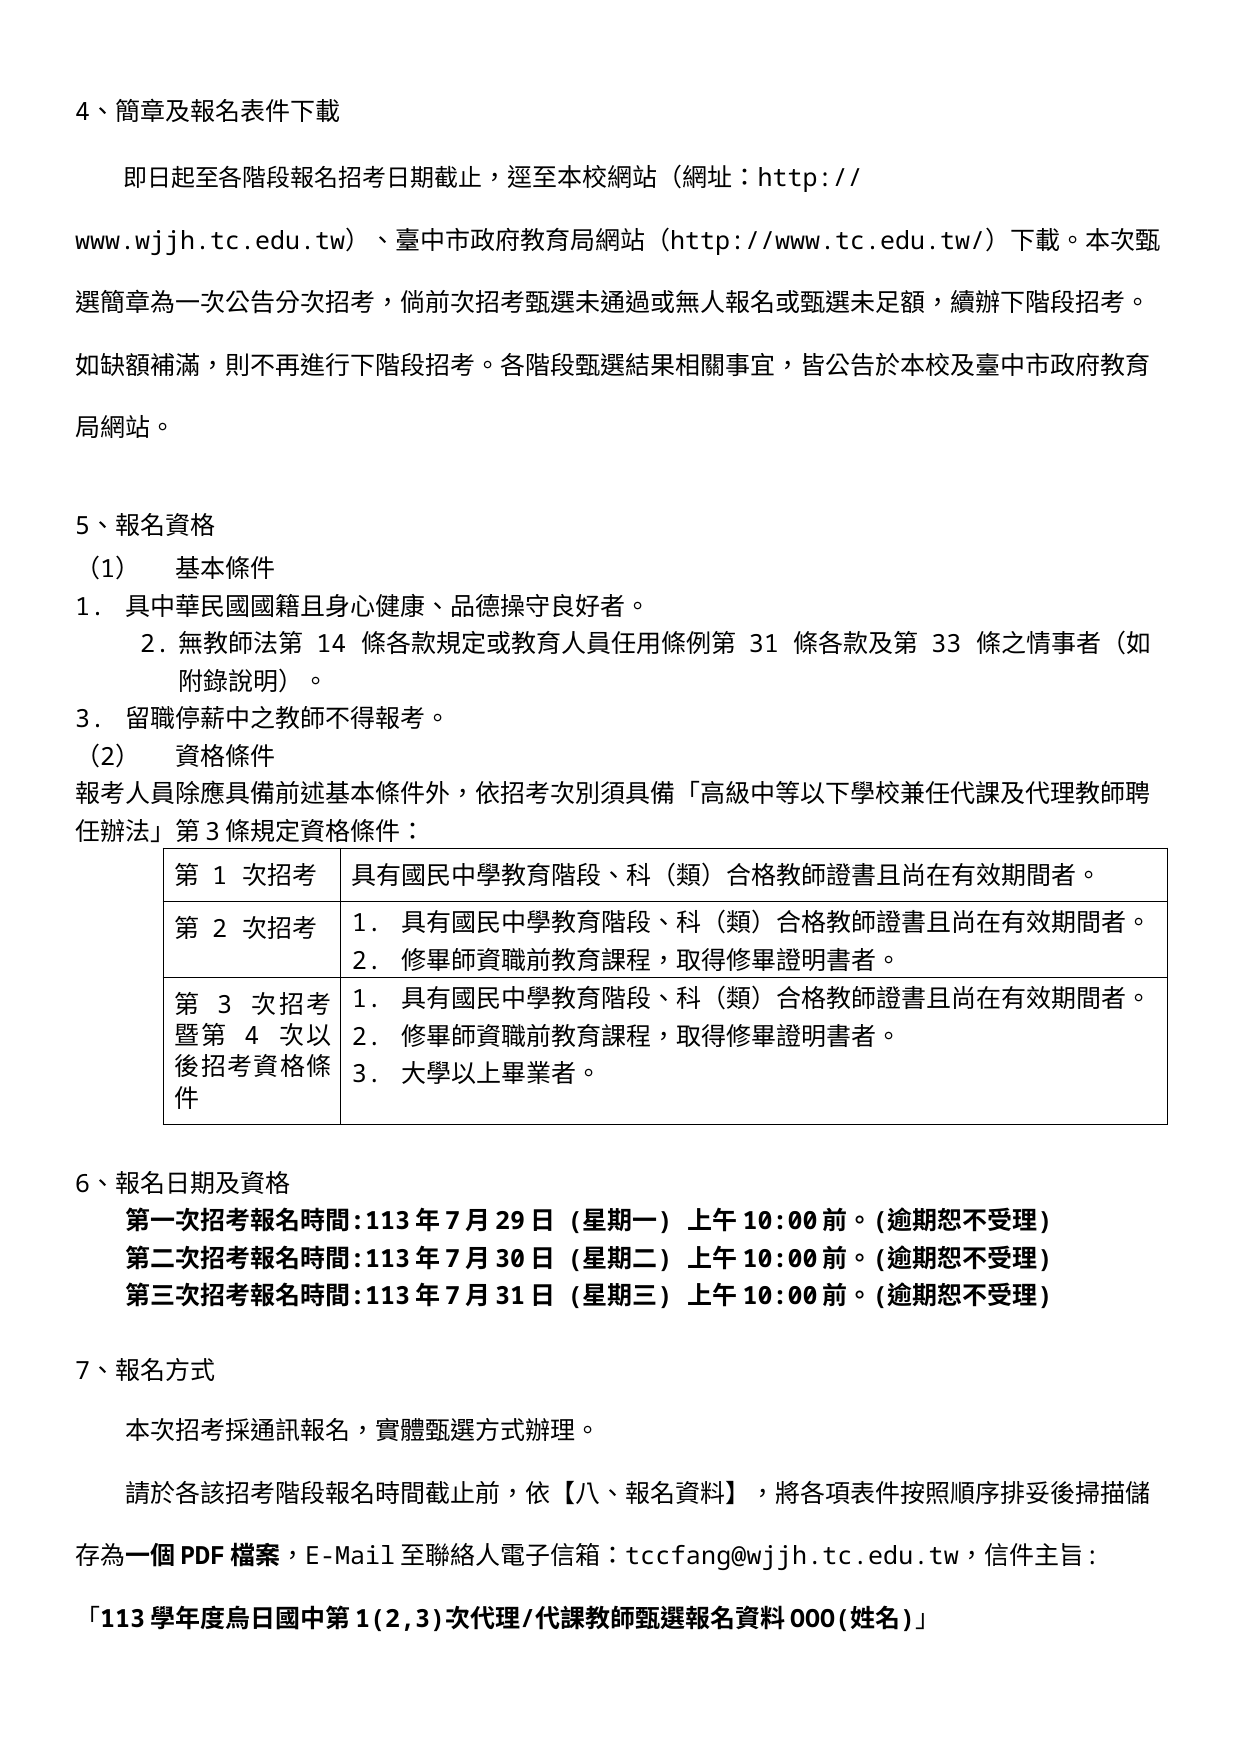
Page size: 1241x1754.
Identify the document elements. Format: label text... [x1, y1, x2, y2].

text 本次招考採通訊報名，實體甄選方式辦理。 [75, 1387, 1165, 1450]
list 第一次招考報名時間:113年7月29日 (星期一) 上午10:00前。(逾期恕不受理) [75, 1200, 1165, 1237]
table_cell 具有國民中學教育階段、科（類）合格教師證書且尚在有效期間者。 修畢師資職前教育課程，取得修畢證明書者。 [341, 902, 1167, 977]
table_cell 具有國民中學教育階段、科（類）合格教師證書且尚在有效期間者。 修畢師資職前教育課程，取得修畢證明書者。 大學以上畢業者。 [341, 978, 1167, 1124]
list 第三次招考報名時間:113年7月31日 (星期三) 上午10:00前。(逾期恕不受理) [75, 1275, 1165, 1312]
list 報考人員除應具備前述基本條件外，依招考次別須具備「高級中等以下學校兼任代課及代理教師聘任辦法」第3條規定資格條件： [45, 773, 1168, 848]
list 報名資格 [75, 509, 1168, 540]
table_cell 第 2 次招考 [164, 902, 340, 977]
list 基本條件 [75, 548, 1168, 585]
list 簡章及報名表件下載 [75, 96, 1168, 127]
table_cell 第 3 次招考暨第 4 次以後招考資格條件 [164, 978, 340, 1124]
list 第二次招考報名時間:113年7月30日 (星期二) 上午10:00前。(逾期恕不受理) [75, 1237, 1165, 1275]
list 報名方式 [75, 1350, 1165, 1387]
list 留職停薪中之教師不得報考。 [75, 698, 1168, 735]
text 即日起至各階段報名招考日期截止，逕至本校網站（網址：http://www.wjjh.tc.edu.tw）、臺中市政府教育局網站（http://www.tc.edu.tw/）下載。本次甄選簡章為一次公告分次招考，倘前次招考甄選未通過或無人報名或甄選未足額，續辦下階段招考。如缺額補滿，則不再進行下階段招考。各階段甄選結果相關事宜，皆公告於本校及臺中市政府教育局網站。 [75, 134, 1165, 447]
list 無教師法第 14 條各款規定或教育人員任用條例第 31 條各款及第 33 條之情事者（如附錄說明）。 [140, 623, 1168, 698]
text 請於各該招考階段報名時間截止前，依【八、報名資料】，將各項表件按照順序排妥後掃描儲存為一個PDF檔案，E-Mail至聯絡人電子信箱：tccfang@wjjh.tc.edu.tw，信件主旨:「113學年度烏日國中第1(2,3)次代理/代課教師甄選報名資料OOO(姓名)」 [75, 1450, 1165, 1637]
list 資格條件 [75, 735, 1168, 773]
table_header 具有國民中學教育階段、科（類）合格教師證書且尚在有效期間者。 [341, 849, 1167, 901]
table_header 第 1 次招考 [164, 849, 340, 901]
list 報名日期及資格 [75, 1162, 1165, 1200]
list 具中華民國國籍且身心健康、品德操守良好者。 [75, 585, 1168, 623]
